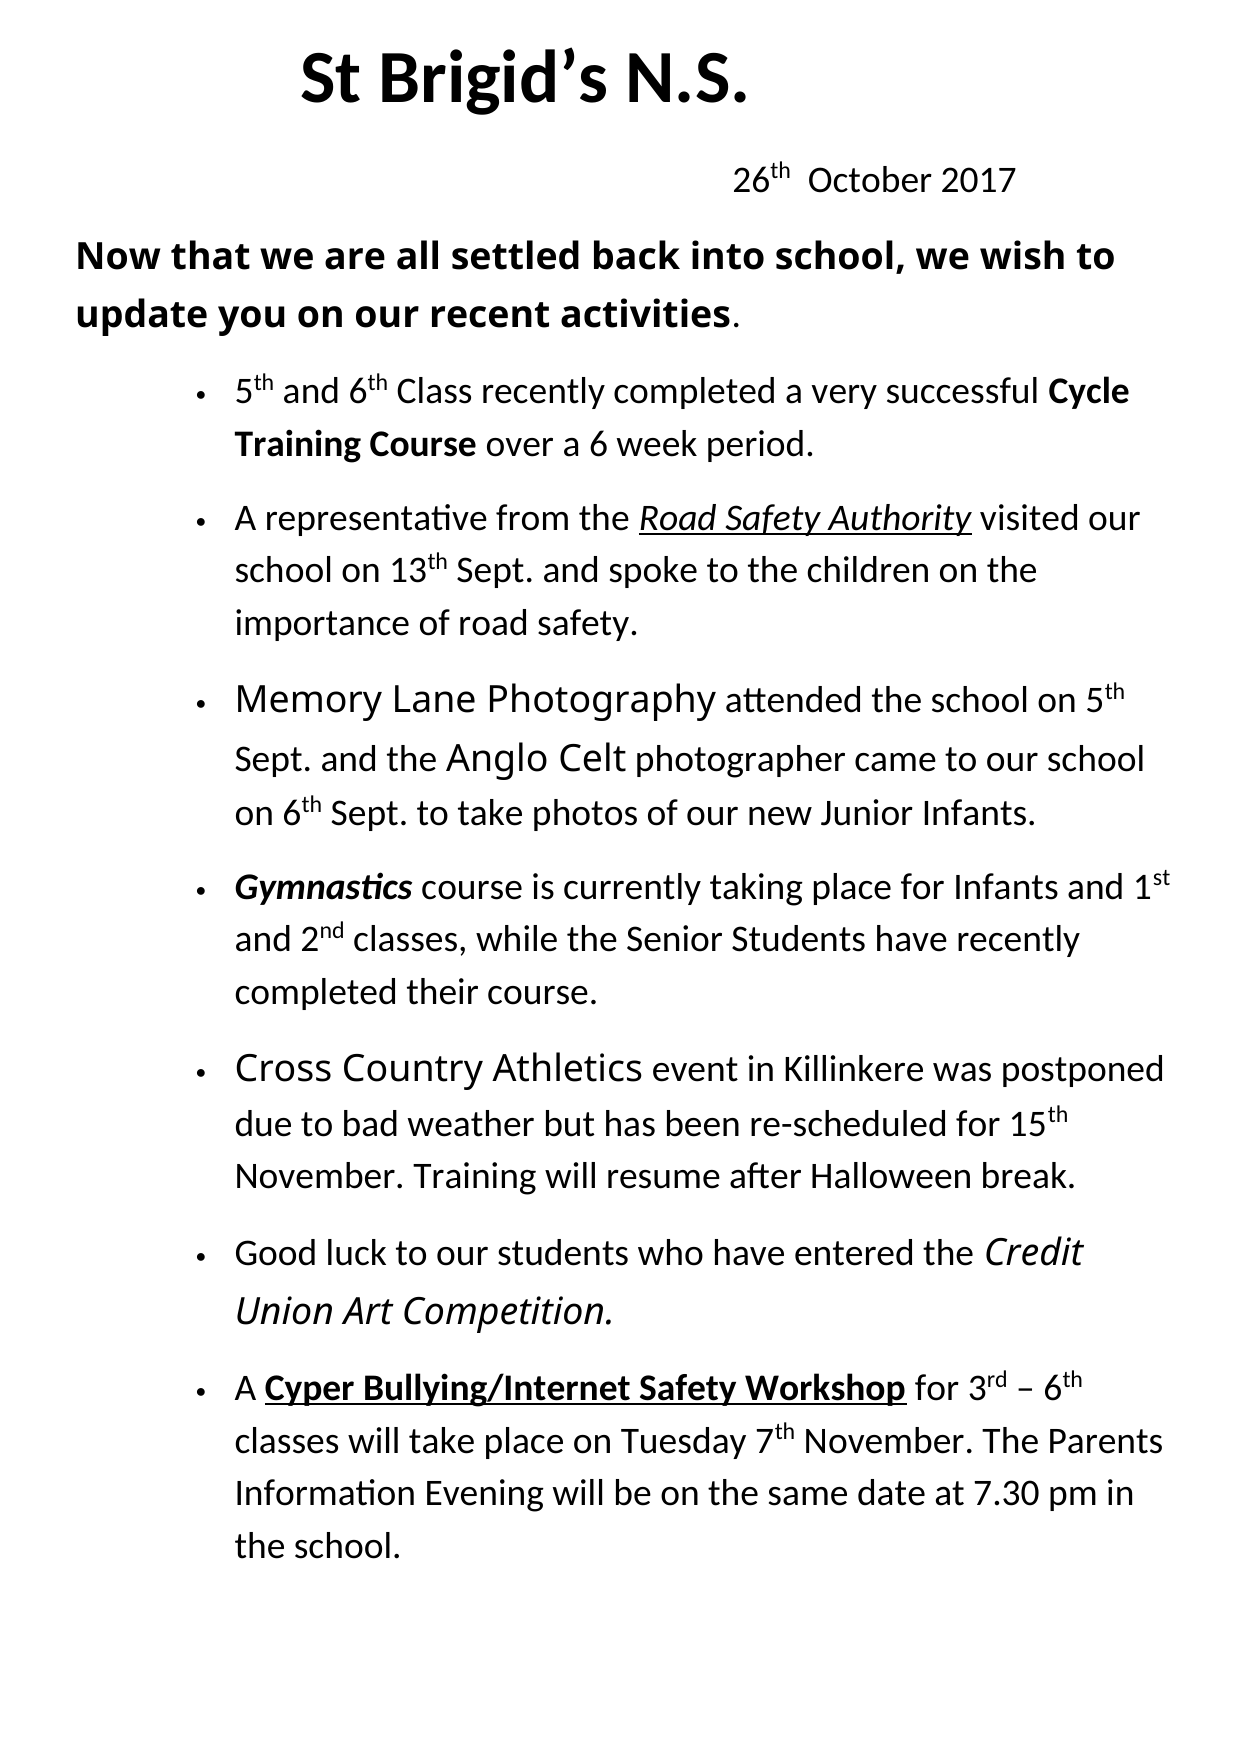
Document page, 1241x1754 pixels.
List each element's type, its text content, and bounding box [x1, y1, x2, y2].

text 26th October 2017 [300, 156, 1181, 201]
list Gymnastics course is currently taking place for Infants and 1st and 2nd classes, while the Senior Students have recently completed their course. [197, 863, 1181, 1014]
list A Cyper Bullying/Internet Safety Workshop for 3rd – 6th classes will take place on Tuesday 7th November. The Parents Information Evening will be on the same date at 7.30 pm in the school. [197, 1364, 1181, 1568]
list Memory Lane Photography attended the school on 5th Sept. and the Anglo Celt photographer came to our school on 6th Sept. to take photos of our new Junior Infants. [197, 672, 1181, 835]
list 5th and 6th Class recently completed a very successful Cycle Training Course over a 6 week period. [197, 367, 1181, 466]
list A representative from the Road Safety Authority visited our school on 13th Sept. and spoke to the children on the importance of road safety. [197, 493, 1181, 645]
text Now that we are all settled back into school, we wish to update you on our recent activities. [75, 229, 1181, 339]
text St Brigid’s N.S. [300, 29, 1181, 121]
list Good luck to our students who have entered the Credit Union Art Competition. [197, 1226, 1181, 1335]
list Cross Country Athletics event in Killinkere was postponed due to bad weather but has been re-scheduled for 15th November. Training will resume after Halloween break. [197, 1042, 1181, 1198]
